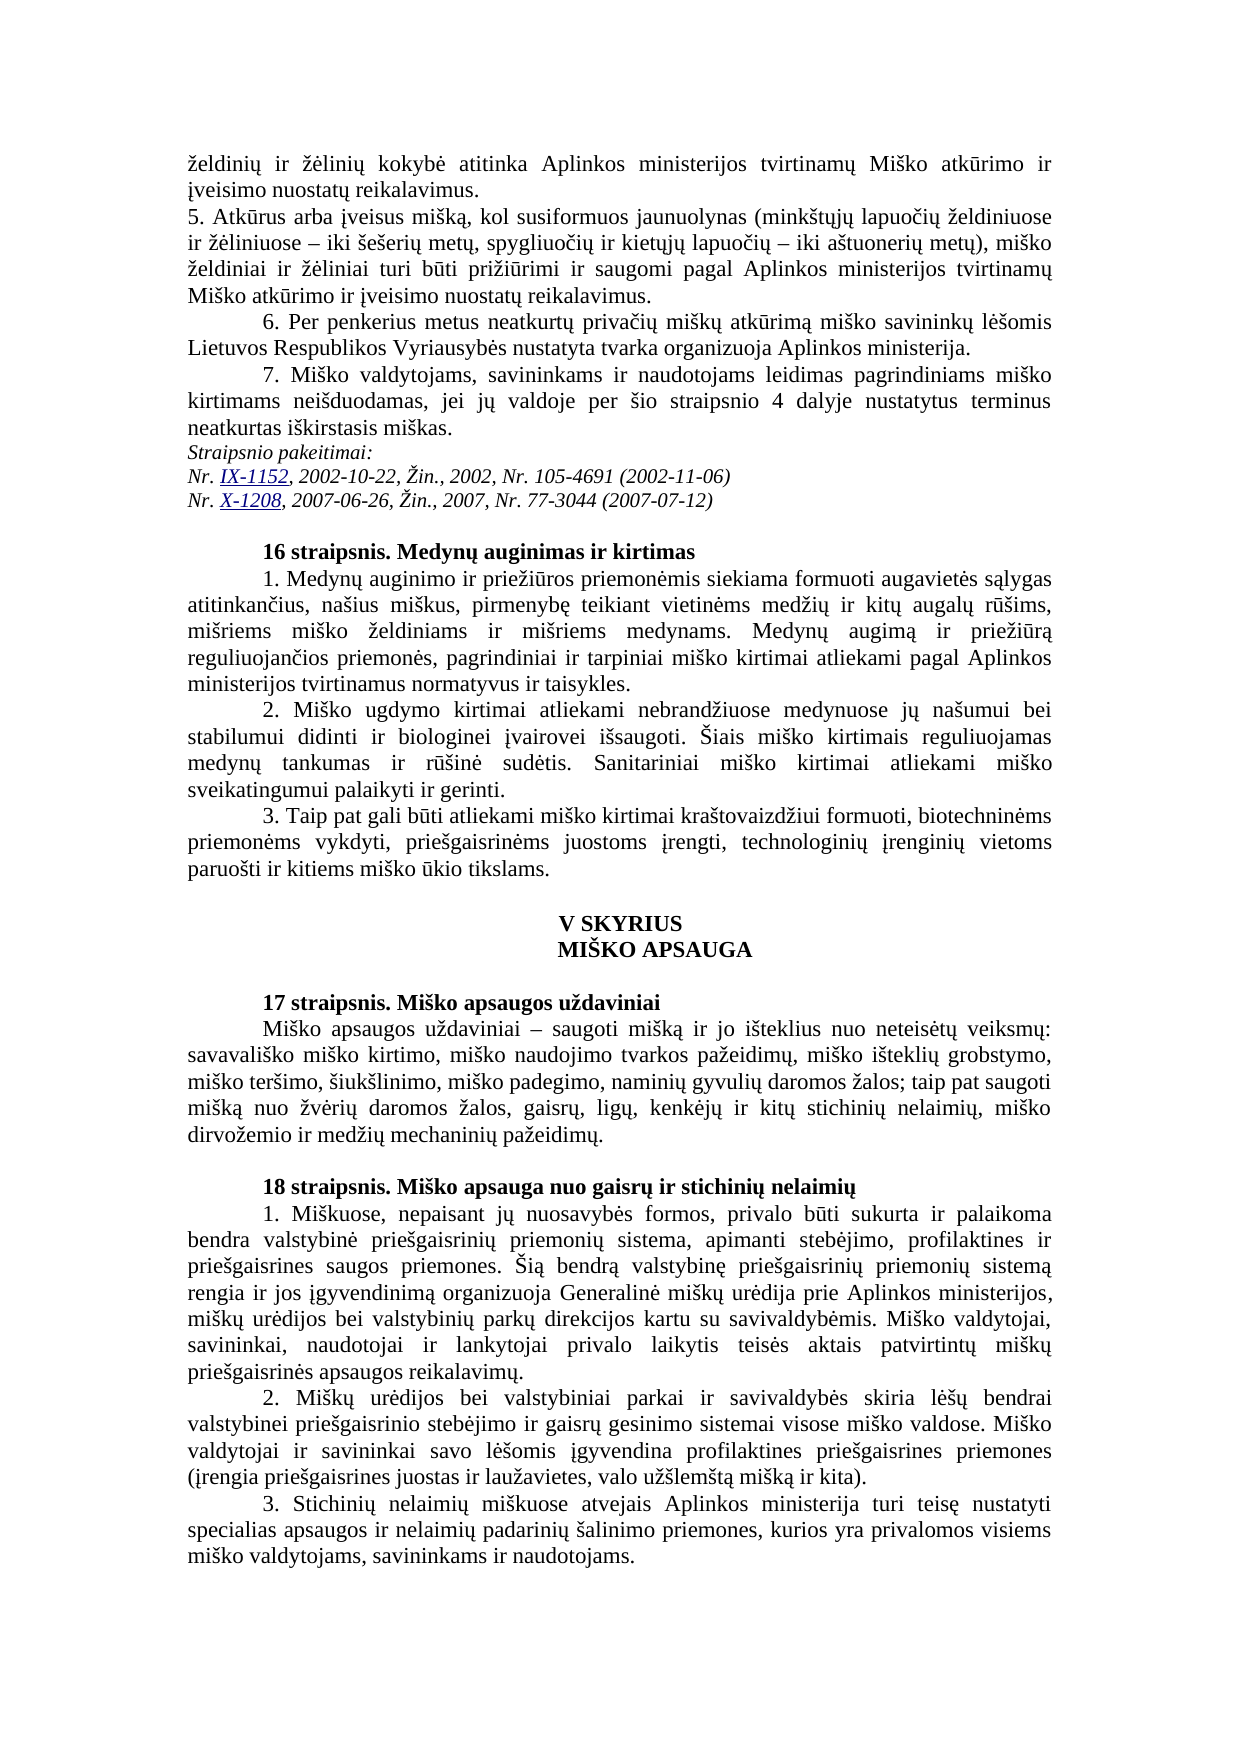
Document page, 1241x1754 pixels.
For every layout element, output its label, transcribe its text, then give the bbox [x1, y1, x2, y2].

text 17 straipsnis. Miško apsaugos uždaviniai [187, 989, 1053, 1015]
text 1. Miškuose, nepaisant jų nuosavybės formos, privalo būti sukurta ir palaikoma bendra valstybinė priešgaisrinių priemonių sistema, apimanti stebėjimo, profilaktines ir priešgaisrines saugos priemones. Šią bendrą valstybinę priešgaisrinių priemonių sistemą rengia ir jos įgyvendinimą organizuoja Generalinė miškų urėdija prie Aplinkos ministerijos, miškų urėdijos bei valstybinių parkų direkcijos kartu su savivaldybėmis. Miško valdytojai, savininkai, naudotojai ir lankytojai privalo laikytis teisės aktais patvirtintų miškų priešgaisrinės apsaugos reikalavimų. [187, 1200, 1053, 1384]
text 7. Miško valdytojams, savininkams ir naudotojams leidimas pagrindiniams miško kirtimams neišduodamas, jei jų valdoje per šio straipsnio 4 dalyje nustatytus terminus neatkurtas iškirstasis miškas. [187, 361, 1053, 440]
text Nr. IX-1152, 2002-10-22, Žin., 2002, Nr. 105-4691 (2002-11-06) [187, 464, 1053, 488]
text MIŠKO APSAUGA [187, 936, 1053, 962]
text Nr. X-1208, 2007-06-26, Žin., 2007, Nr. 77-3044 (2007-07-12) [187, 488, 1053, 512]
text 5. Atkūrus arba įveisus mišką, kol susiformuos jaunuolynas (minkštųjų lapuočių želdiniuose ir žėliniuose – iki šešerių metų, spygliuočių ir kietųjų lapuočių – iki aštuonerių metų), miško želdiniai ir žėliniai turi būti prižiūrimi ir saugomi pagal Aplinkos ministerijos tvirtinamų Miško atkūrimo ir įveisimo nuostatų reikalavimus. [187, 203, 1053, 308]
text 6. Per penkerius metus neatkurtų privačių miškų atkūrimą miško savininkų lėšomis Lietuvos Respublikos Vyriausybės nustatyta tvarka organizuoja Aplinkos ministerija. [187, 308, 1053, 361]
text 2. Miško ugdymo kirtimai atliekami nebrandžiuose medynuose jų našumui bei stabilumui didinti ir biologinei įvairovei išsaugoti. Šiais miško kirtimais reguliuojamas medynų tankumas ir rūšinė sudėtis. Sanitariniai miško kirtimai atliekami miško sveikatingumui palaikyti ir gerinti. [187, 697, 1053, 802]
text 3. Taip pat gali būti atliekami miško kirtimai kraštovaizdžiui formuoti, biotechninėms priemonėms vykdyti, priešgaisrinėms juostoms įrengti, technologinių įrenginių vietoms paruošti ir kitiems miško ūkio tikslams. [187, 802, 1053, 881]
text Straipsnio pakeitimai: [187, 440, 1053, 464]
text 2. Miškų urėdijos bei valstybiniai parkai ir savivaldybės skiria lėšų bendrai valstybinei priešgaisrinio stebėjimo ir gaisrų gesinimo sistemai visose miško valdose. Miško valdytojai ir savininkai savo lėšomis įgyvendina profilaktines priešgaisrines priemones (įrengia priešgaisrines juostas ir laužavietes, valo užšlemštą mišką ir kita). [187, 1384, 1053, 1489]
text 18 straipsnis. Miško apsauga nuo gaisrų ir stichinių nelaimių [187, 1173, 1053, 1200]
text želdinių ir žėlinių kokybė atitinka Aplinkos ministerijos tvirtinamų Miško atkūrimo ir įveisimo nuostatų reikalavimus. [187, 150, 1053, 203]
text 1. Medynų auginimo ir priežiūros priemonėmis siekiama formuoti augavietės sąlygas atitinkančius, našius miškus, pirmenybę teikiant vietinėms medžių ir kitų augalų rūšims, mišriems miško želdiniams ir mišriems medynams. Medynų augimą ir priežiūrą reguliuojančios priemonės, pagrindiniai ir tarpiniai miško kirtimai atliekami pagal Aplinkos ministerijos tvirtinamus normatyvus ir taisykles. [187, 565, 1053, 697]
text Miško apsaugos uždaviniai – saugoti mišką ir jo išteklius nuo neteisėtų veiksmų: savavališko miško kirtimo, miško naudojimo tvarkos pažeidimų, miško išteklių grobstymo, miško teršimo, šiukšlinimo, miško padegimo, naminių gyvulių daromos žalos; taip pat saugoti mišką nuo žvėrių daromos žalos, gaisrų, ligų, kenkėjų ir kitų stichinių nelaimių, miško dirvožemio ir medžių mechaninių pažeidimų. [187, 1015, 1053, 1147]
text 16 straipsnis. Medynų auginimas ir kirtimas [187, 538, 1053, 565]
text 3. Stichinių nelaimių miškuose atvejais Aplinkos ministerija turi teisę nustatyti specialias apsaugos ir nelaimių padarinių šalinimo priemones, kurios yra privalomos visiems miško valdytojams, savininkams ir naudotojams. [187, 1489, 1053, 1569]
subtitle V SKYRIUS [187, 910, 1053, 936]
